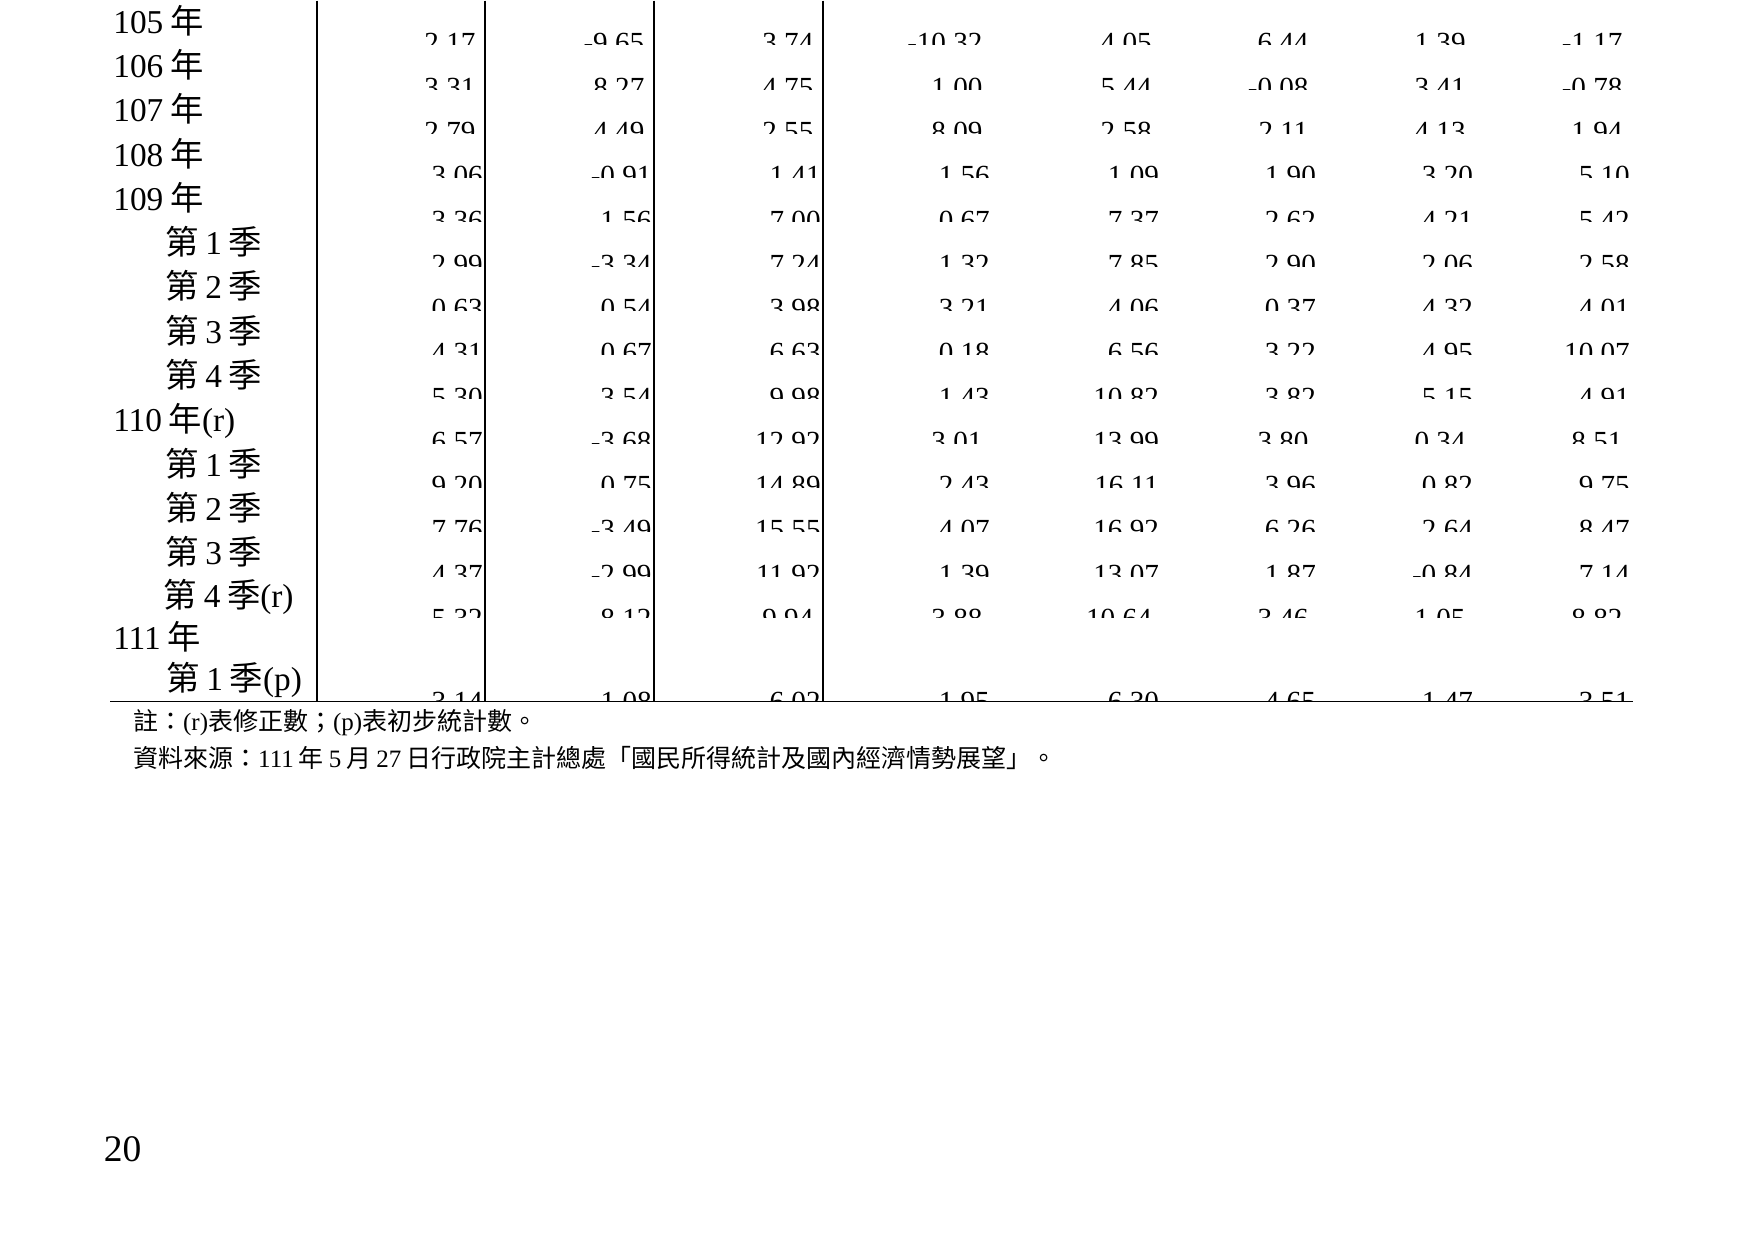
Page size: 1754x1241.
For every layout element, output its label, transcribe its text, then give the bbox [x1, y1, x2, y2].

table_cell 3.22 [1162, 311, 1318, 355]
table_cell 7.14 [1475, 532, 1632, 576]
table_cell [993, 618, 1162, 659]
table_cell 16.92 [993, 488, 1162, 532]
table_cell -1.56 [486, 178, 653, 222]
table_cell 3.14 [318, 659, 484, 701]
table_cell 5.15 [1319, 355, 1475, 399]
table_cell 0.63 [318, 266, 484, 311]
table_cell 1.09 [993, 134, 1162, 178]
table_cell 2.64 [1319, 488, 1475, 532]
table_cell 15.55 [655, 488, 822, 532]
table_cell -3.34 [486, 222, 653, 266]
table_cell 16.11 [993, 443, 1162, 488]
table_cell -3.68 [486, 399, 653, 443]
table_cell [1319, 618, 1475, 659]
table_cell 1.08 [486, 659, 653, 701]
table_cell 4.01 [1475, 266, 1632, 311]
table_cell 0.82 [1319, 443, 1475, 488]
table_cell 第4季(r) [110, 576, 316, 618]
table_cell 第3季 [110, 532, 316, 576]
table_cell 4.91 [1475, 355, 1632, 399]
table_cell 3.41 [1319, 45, 1475, 89]
table_cell 1.32 [824, 222, 992, 266]
table_cell 0.37 [1162, 266, 1318, 311]
table_cell 3.88 [824, 576, 992, 618]
table_cell 7.76 [318, 488, 484, 532]
table_cell 2.55 [655, 89, 822, 133]
table_cell 2.06 [1319, 222, 1475, 266]
table_cell 110年(r) [110, 399, 316, 443]
table_cell [1162, 618, 1318, 659]
table_cell 6.44 [1162, 1, 1318, 45]
table_cell 3.36 [318, 178, 484, 222]
table_cell 6.30 [993, 659, 1162, 701]
table_cell 14.89 [655, 443, 822, 488]
table_cell -0.08 [1162, 45, 1318, 89]
table_cell 3.80 [1162, 399, 1318, 443]
table_cell 0.34 [1319, 399, 1475, 443]
table_cell 2.43 [824, 443, 992, 488]
table_cell 0.67 [824, 178, 992, 222]
table_cell 1.87 [1162, 532, 1318, 576]
table_cell 3.51 [1475, 659, 1632, 701]
table_cell 4.32 [1319, 266, 1475, 311]
table_cell 105年 [110, 1, 316, 45]
table_cell 9.75 [1475, 443, 1632, 488]
table_cell -0.78 [1475, 45, 1632, 89]
table_cell 4.37 [318, 532, 484, 576]
table_cell 3.31 [318, 45, 484, 89]
table_cell 第4季 [110, 355, 316, 399]
table_cell 1.39 [824, 532, 992, 576]
table_cell 5.32 [318, 576, 484, 618]
table_cell 4.95 [1319, 311, 1475, 355]
table_cell 5.10 [1475, 134, 1632, 178]
table_cell 3.74 [655, 1, 822, 45]
table_cell 2.79 [318, 89, 484, 133]
table_cell 4.21 [1319, 178, 1475, 222]
table_cell 11.92 [655, 532, 822, 576]
table_cell 0.54 [486, 266, 653, 311]
table_cell 4.31 [318, 311, 484, 355]
table_cell 1.47 [1319, 659, 1475, 701]
table_cell 第2季 [110, 488, 316, 532]
table_cell 2.62 [1162, 178, 1318, 222]
table_cell 6.57 [318, 399, 484, 443]
table_cell 3.98 [655, 266, 822, 311]
table_cell -2.99 [486, 532, 653, 576]
table_cell 7.24 [655, 222, 822, 266]
table_cell 4.49 [486, 89, 653, 133]
table_cell 10.82 [993, 355, 1162, 399]
table_cell 5.42 [1475, 178, 1632, 222]
table_cell 4.13 [1319, 89, 1475, 133]
table_cell 109年 [110, 178, 316, 222]
table_cell 9.20 [318, 443, 484, 488]
table_cell 7.37 [993, 178, 1162, 222]
table_cell 7.85 [993, 222, 1162, 266]
table_cell 8.47 [1475, 488, 1632, 532]
table_cell 1.56 [824, 134, 992, 178]
table_cell 106年 [110, 45, 316, 89]
table_cell 2.58 [1475, 222, 1632, 266]
table_cell 5.44 [993, 45, 1162, 89]
table_cell 4.06 [993, 266, 1162, 311]
table_cell 8.82 [1475, 576, 1632, 618]
text 註：(r)表修正數；(p)表初步統計數。 [133, 702, 1639, 738]
table_cell -8.12 [486, 576, 653, 618]
table_cell 7.00 [655, 178, 822, 222]
table_cell 1.94 [1475, 89, 1632, 133]
table_cell 4.05 [993, 1, 1162, 45]
table_cell 8.27 [486, 45, 653, 89]
table_cell 108年 [110, 134, 316, 178]
table_cell 9.98 [655, 355, 822, 399]
table_cell 3.06 [318, 134, 484, 178]
table_cell [318, 618, 484, 659]
table_cell 6.56 [993, 311, 1162, 355]
table_cell 1.95 [824, 659, 992, 701]
table_cell -9.65 [486, 1, 653, 45]
table_cell 第1季 [110, 443, 316, 488]
table_cell 10.07 [1475, 311, 1632, 355]
table_cell 第1季 [110, 222, 316, 266]
table_cell 4.07 [824, 488, 992, 532]
table_cell 0.67 [486, 311, 653, 355]
table_cell 第3季 [110, 311, 316, 355]
table_cell 2.11 [1162, 89, 1318, 133]
text 資料來源：111年5月27日行政院主計總處「國民所得統計及國內經濟情勢展望」。 [133, 738, 1639, 774]
table_cell -0.91 [486, 134, 653, 178]
table_cell [1475, 618, 1632, 659]
table_cell 1.41 [655, 134, 822, 178]
table_cell 4.65 [1162, 659, 1318, 701]
table_cell 1.39 [1319, 1, 1475, 45]
table_cell -1.43 [824, 355, 992, 399]
table_cell 10.64 [993, 576, 1162, 618]
table_cell -3.49 [486, 488, 653, 532]
table_cell 9.94 [655, 576, 822, 618]
table_cell 3.21 [824, 266, 992, 311]
table_cell 8.09 [824, 89, 992, 133]
table_cell [824, 618, 992, 659]
table_cell 2.17 [318, 1, 484, 45]
table_cell [486, 618, 653, 659]
table_cell 107年 [110, 89, 316, 133]
table_cell -0.84 [1319, 532, 1475, 576]
table_cell 1.90 [1162, 134, 1318, 178]
table_cell 2.58 [993, 89, 1162, 133]
table_cell 111年 [110, 618, 316, 659]
table_cell 3.82 [1162, 355, 1318, 399]
table_cell 3.46 [1162, 576, 1318, 618]
table_cell 4.75 [655, 45, 822, 89]
table_cell 第2季 [110, 266, 316, 311]
table_cell 1.00 [824, 45, 992, 89]
table_cell 第1季(p) [110, 659, 316, 701]
table_cell 2.90 [1162, 222, 1318, 266]
table_cell -3.54 [486, 355, 653, 399]
table_cell 3.01 [824, 399, 992, 443]
table_cell 8.51 [1475, 399, 1632, 443]
table_cell -10.32 [824, 1, 992, 45]
table_cell 6.26 [1162, 488, 1318, 532]
table_cell 2.99 [318, 222, 484, 266]
table_cell 13.07 [993, 532, 1162, 576]
table_cell 0.18 [824, 311, 992, 355]
table_cell 0.75 [486, 443, 653, 488]
table_cell -1.05 [1319, 576, 1475, 618]
table_cell 12.92 [655, 399, 822, 443]
table_cell [655, 618, 822, 659]
table_cell 13.99 [993, 399, 1162, 443]
table_cell -1.17 [1475, 1, 1632, 45]
table_cell 6.63 [655, 311, 822, 355]
table_cell 6.02 [655, 659, 822, 701]
table_cell 3.96 [1162, 443, 1318, 488]
table_cell 3.20 [1319, 134, 1475, 178]
table_cell 5.30 [318, 355, 484, 399]
